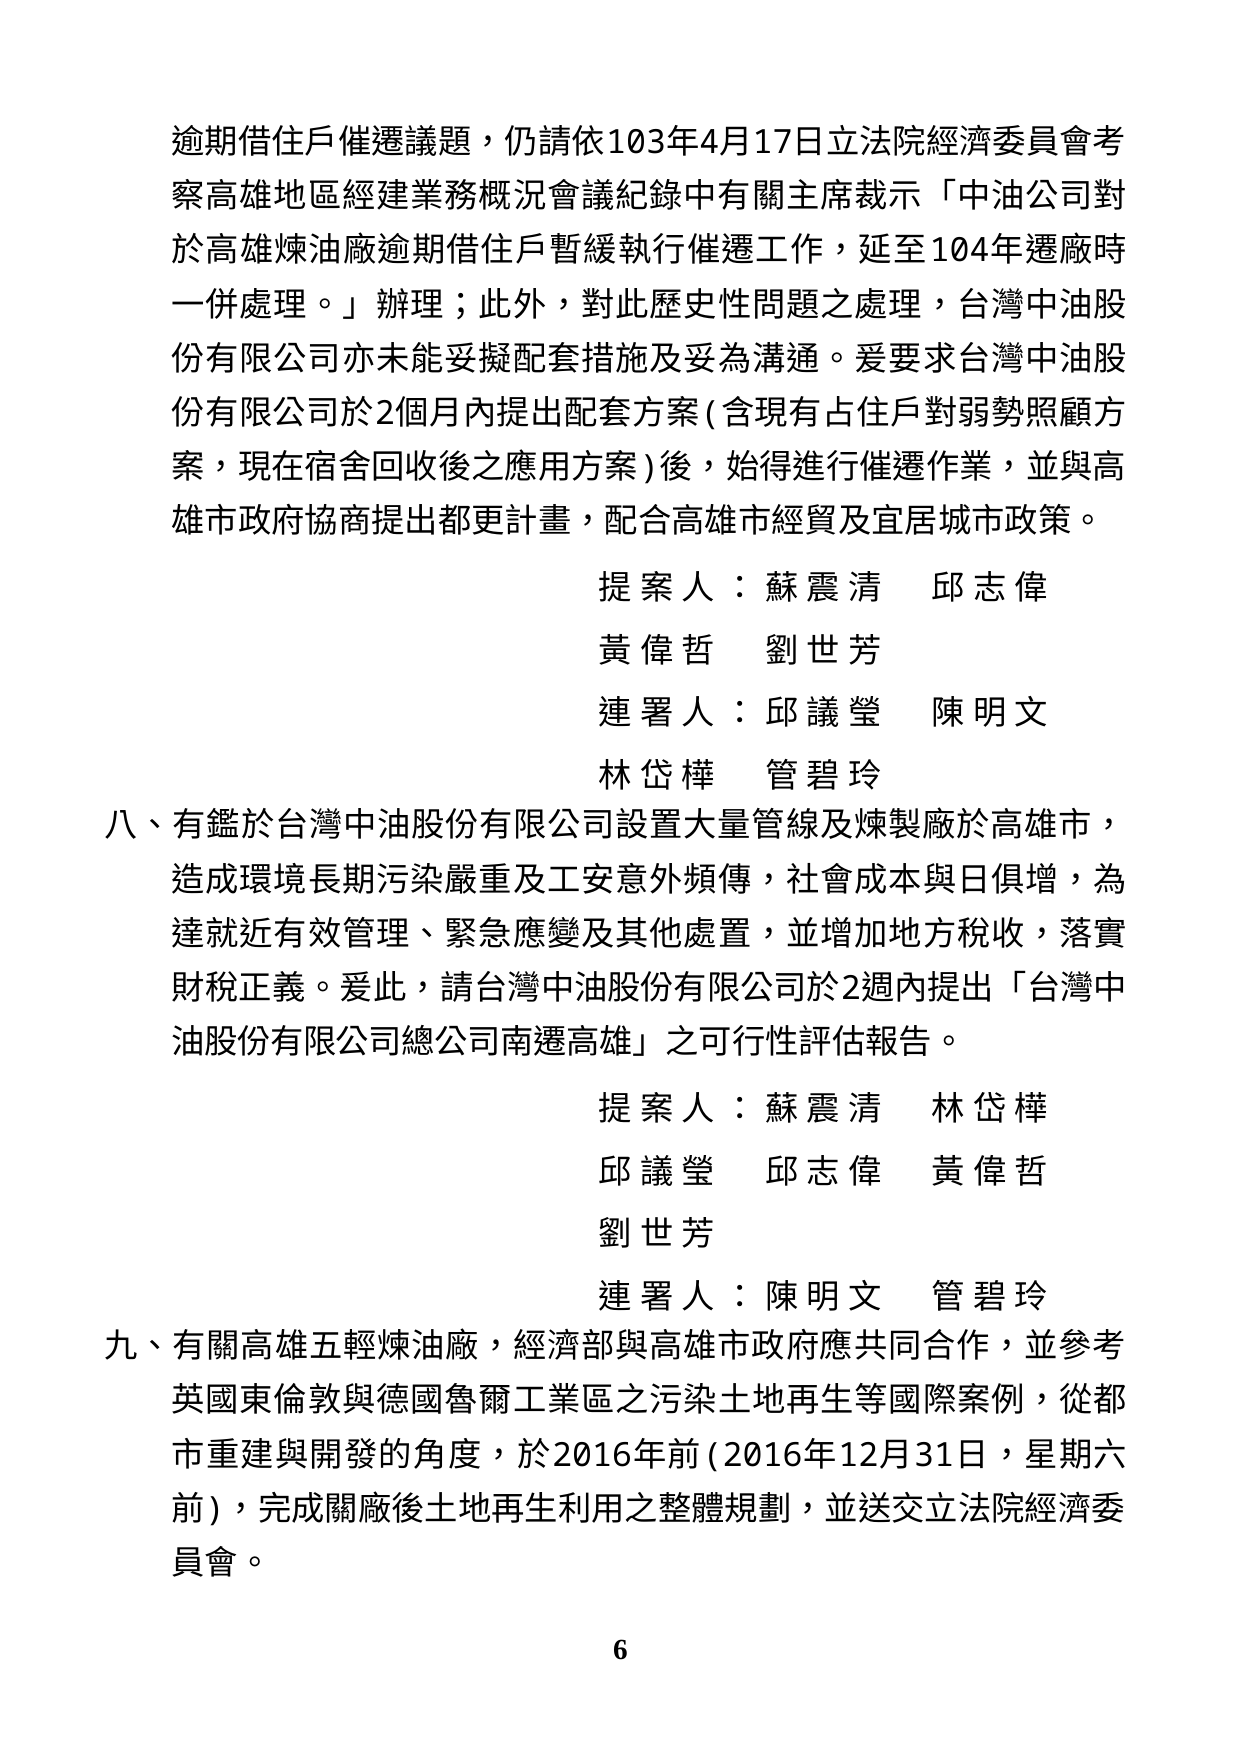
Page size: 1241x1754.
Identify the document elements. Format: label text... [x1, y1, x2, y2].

text 連署人：陳明文 管碧玲 [589, 1252, 1105, 1314]
text 逾期借住戶催遷議題，仍請依103年4月17日立法院經濟委員會考察高雄地區經建業務概況會議紀錄中有關主席裁示「中油公司對於高雄煉油廠逾期借住戶暫緩執行催遷工作，延至104年遷廠時一併處理。」辦理；此外，對此歷史性問題之處理，台灣中油股份有限公司亦未能妥擬配套措施及妥為溝通。爰要求台灣中油股份有限公司於2個月內提出配套方案(含現有占住戶對弱勢照顧方案，現在宿舍回收後之應用方案)後，始得進行催遷作業，並與高雄市政府協商提出都更計畫，配合高雄市經貿及宜居城市政策。 [104, 110, 1127, 543]
text 九、有關高雄五輕煉油廠，經濟部與高雄市政府應共同合作，並參考英國東倫敦與德國魯爾工業區之污染土地再生等國際案例，從都市重建與開發的角度，於2016年前(2016年12月31日，星期六前)，完成關廠後土地再生利用之整體規劃，並送交立法院經濟委員會。 [104, 1314, 1127, 1585]
text 八、有鑑於台灣中油股份有限公司設置大量管線及煉製廠於高雄市，造成環境長期污染嚴重及工安意外頻傳，社會成本與日俱增，為達就近有效管理、緊急應變及其他處置，並增加地方稅收，落實財稅正義。爰此，請台灣中油股份有限公司於2週內提出「台灣中油股份有限公司總公司南遷高雄」之可行性評估報告。 [104, 793, 1127, 1064]
text 提案人：蘇震清 林岱樺 邱議瑩 邱志偉 黃偉哲 劉世芳 [589, 1064, 1105, 1252]
text 連署人：邱議瑩 陳明文 林岱樺 管碧玲 [589, 668, 1105, 793]
text 提案人：蘇震清 邱志偉 黃偉哲 劉世芳 [589, 543, 1105, 668]
